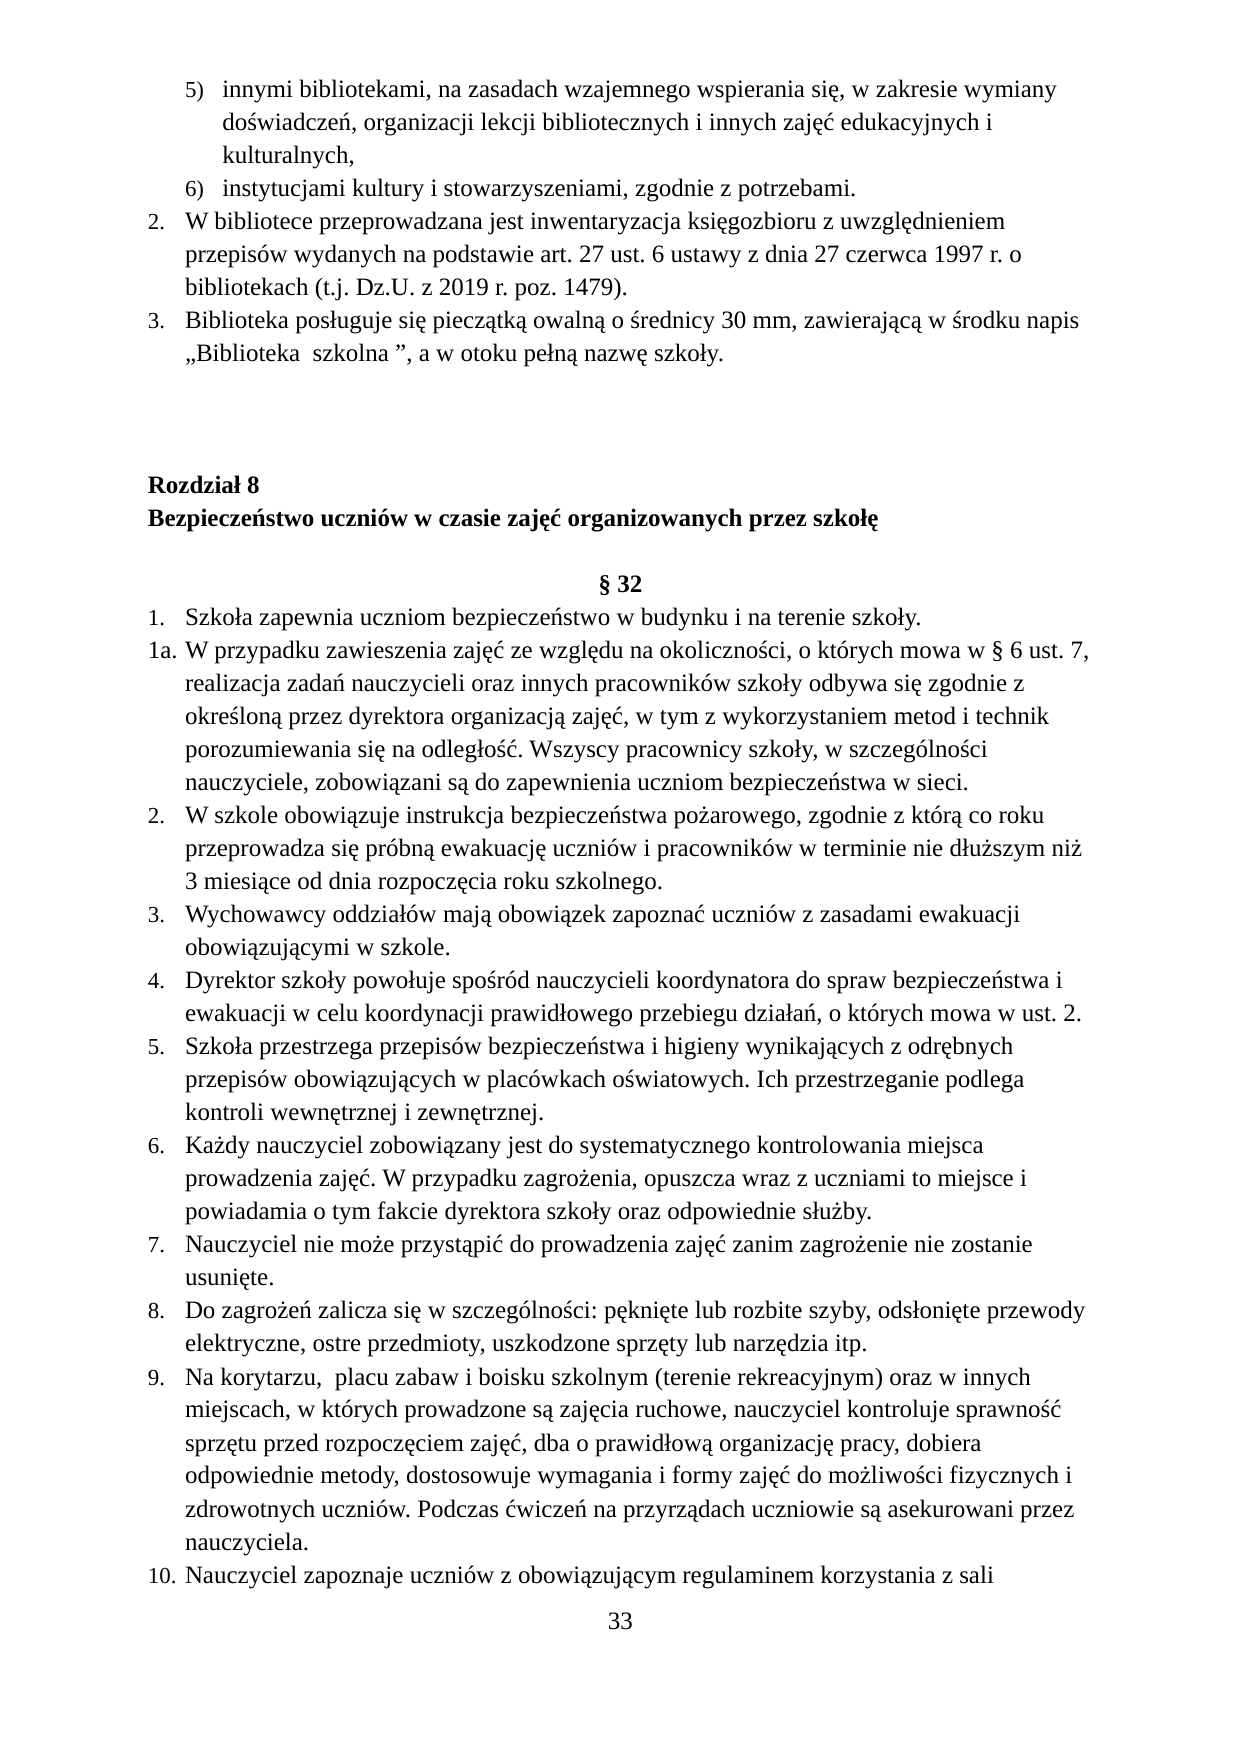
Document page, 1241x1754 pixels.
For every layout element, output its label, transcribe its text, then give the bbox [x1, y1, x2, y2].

text Rozdział 8 [148, 470, 1093, 499]
list Szkoła zapewnia uczniom bezpieczeństwo w budynku i na terenie szkoły. [148, 602, 1093, 631]
text § 32 [148, 569, 1093, 598]
list Do zagrożeń zalicza się w szczególności: pęknięte lub rozbite szyby, odsłonięte przewody elektryczne, ostre przedmioty, uszkodzone sprzęty lub narzędzia itp. [148, 1296, 1093, 1357]
list Na korytarzu, placu zabaw i boisku szkolnym (terenie rekreacyjnym) oraz w innych miejscach, w których prowadzone są zajęcia ruchowe, nauczyciel kontroluje sprawność sprzętu przed rozpoczęciem zajęć, dba o prawidłową organizację pracy, dobiera odpowiednie metody, dostosowuje wymagania i formy zajęć do możliwości fizycznych i zdrowotnych uczniów. Podczas ćwiczeń na przyrządach uczniowie są asekurowani przez nauczyciela. [148, 1362, 1093, 1555]
list Nauczyciel zapoznaje uczniów z obowiązującym regulaminem korzystania z sali [148, 1560, 1093, 1588]
list W szkole obowiązuje instrukcja bezpieczeństwa pożarowego, zgodnie z którą co roku przeprowadza się próbną ewakuację uczniów i pracowników w terminie nie dłuższym niż 3 miesiące od dnia rozpoczęcia roku szkolnego. [148, 800, 1093, 895]
list Biblioteka posługuje się pieczątką owalną o średnicy 30 mm, zawierającą w środku napis „Biblioteka szkolna ”, a w otoku pełną nazwę szkoły. [148, 305, 1093, 367]
list Wychowawcy oddziałów mają obowiązek zapoznać uczniów z zasadami ewakuacji obowiązującymi w szkole. [148, 899, 1093, 961]
list Nauczyciel nie może przystąpić do prowadzenia zajęć zanim zagrożenie nie zostanie usunięte. [148, 1229, 1093, 1291]
list Szkoła przestrzega przepisów bezpieczeństwa i higieny wynikających z odrębnych przepisów obowiązujących w placówkach oświatowych. Ich przestrzeganie podlega kontroli wewnętrznej i zewnętrznej. [148, 1031, 1093, 1126]
text Bezpieczeństwo uczniów w czasie zajęć organizowanych przez szkołę [148, 503, 1093, 532]
list Dyrektor szkoły powołuje spośród nauczycieli koordynatora do spraw bezpieczeństwa i ewakuacji w celu koordynacji prawidłowego przebiegu działań, o których mowa w ust. 2. [148, 965, 1093, 1027]
list instytucjami kultury i stowarzyszeniami, zgodnie z potrzebami. [185, 173, 1093, 202]
list Każdy nauczyciel zobowiązany jest do systematycznego kontrolowania miejsca prowadzenia zajęć. W przypadku zagrożenia, opuszcza wraz z uczniami to miejsce i powiadamia o tym fakcie dyrektora szkoły oraz odpowiednie służby. [148, 1130, 1093, 1225]
list innymi bibliotekami, na zasadach wzajemnego wspierania się, w zakresie wymiany doświadczeń, organizacji lekcji bibliotecznych i innych zajęć edukacyjnych i kulturalnych, [185, 74, 1093, 168]
list W bibliotece przeprowadzana jest inwentaryzacja księgozbioru z uwzględnieniem przepisów wydanych na podstawie art. 27 ust. 6 ustawy z dnia 27 czerwca 1997 r. o bibliotekach (t.j. Dz.U. z 2019 r. poz. 1479). [148, 206, 1093, 301]
text 1a. W przypadku zawieszenia zajęć ze względu na okoliczności, o których mowa w § 6 ust. 7, realizacja zadań nauczycieli oraz innych pracowników szkoły odbywa się zgodnie z określoną przez dyrektora organizacją zajęć, w tym z wykorzystaniem metod i technik porozumiewania się na odległość. Wszyscy pracownicy szkoły, w szczególności nauczyciele, zobowiązani są do zapewnienia uczniom bezpieczeństwa w sieci. [148, 635, 1093, 796]
